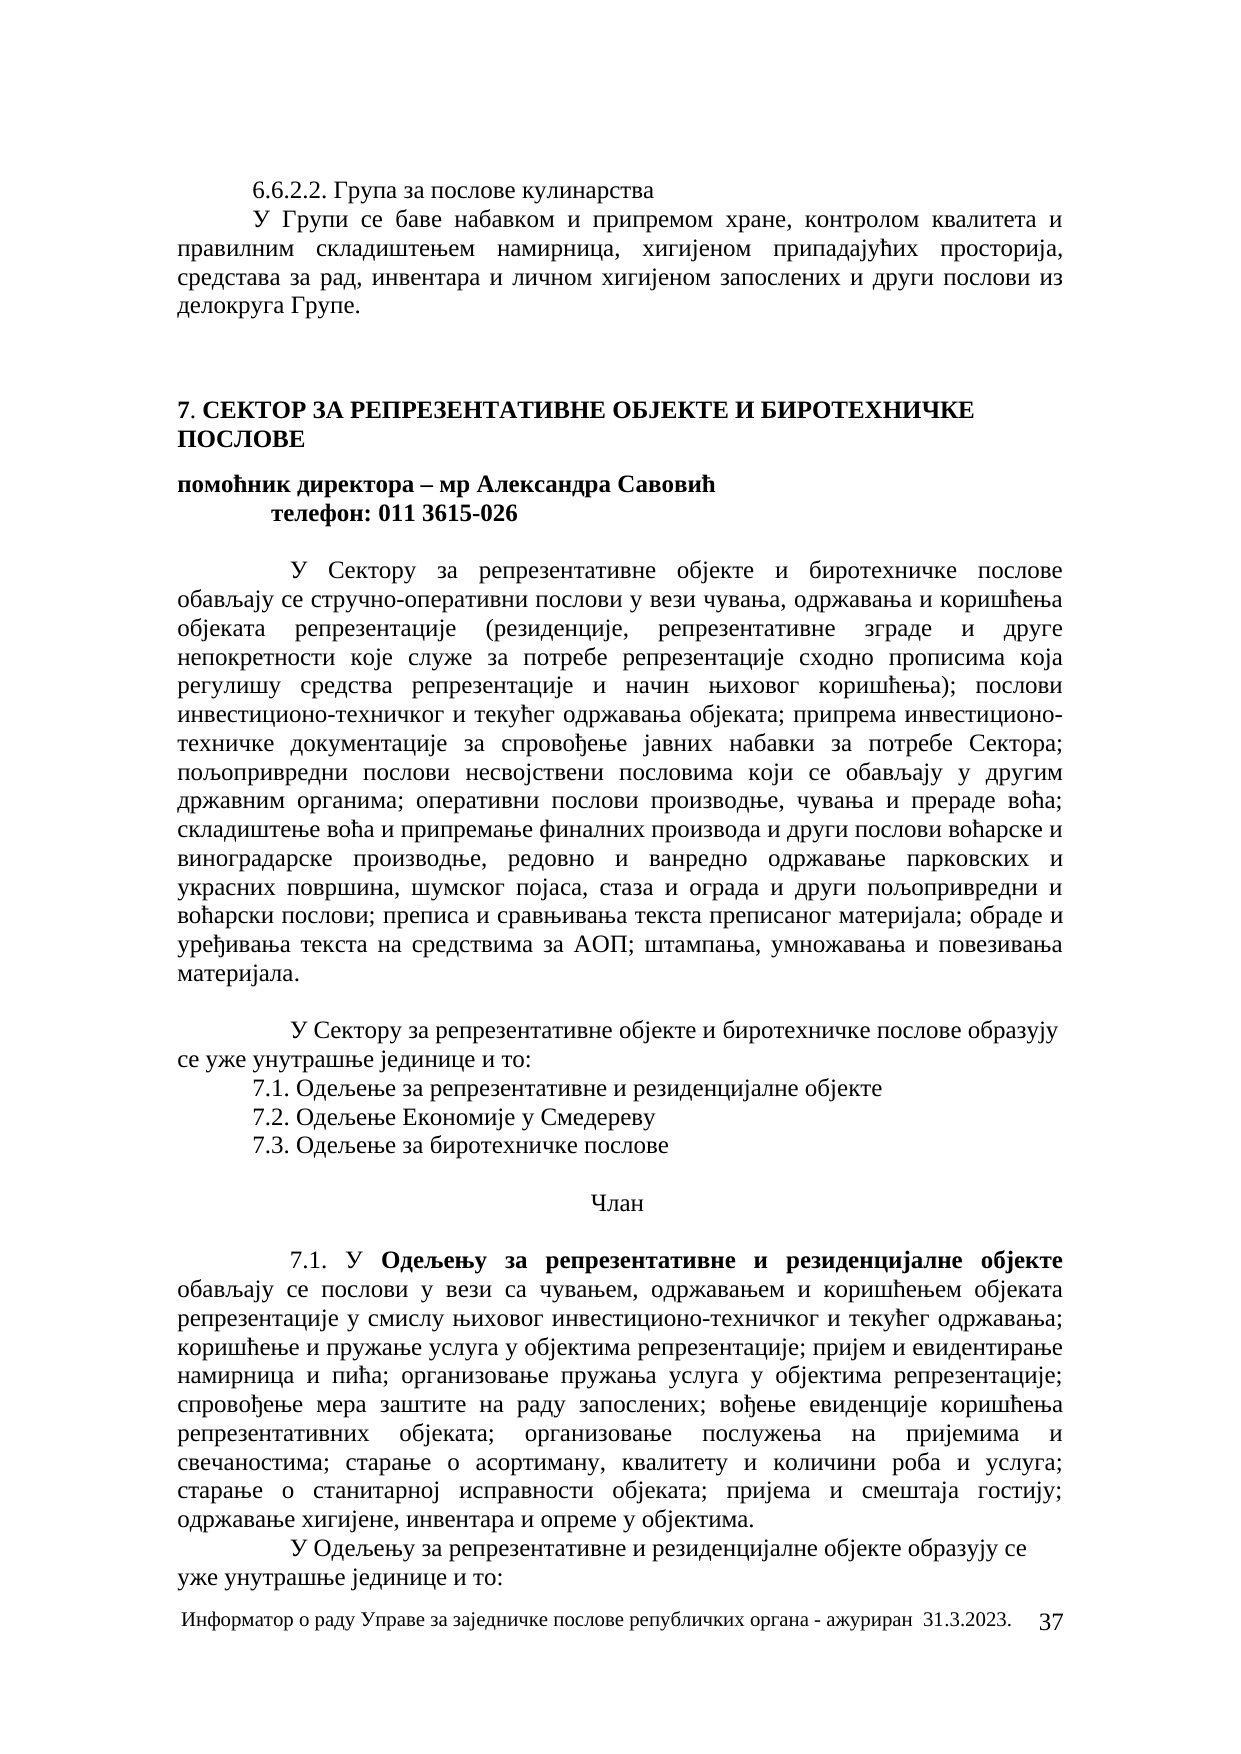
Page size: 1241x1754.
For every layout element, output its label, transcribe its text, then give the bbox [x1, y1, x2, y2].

text У Сектору за репрезентативне објекте и биротехничке послове обављају се стручно-оперативни послови у вези чувања, одржавања и коришћења објеката репрезентације (резиденције, репрезентативне зграде и друге непокретности које служе за потребе репрезентације сходно прописима која регулишу средства репрезентације и начин њиховог коришћења); послови инвестиционо-техничког и текућег одржавања објеката; припрема инвестиционо-техничке документације за спровођење јавних набавки за потребе Сектора; пољопривредни послови несвојствени пословима који се обављају у другим државним органима; оперативни послови производње, чувања и прераде воћа; складиштење воћа и припремање финалних производа и други послови воћарске и виноградарске производње, редовно и ванредно одржавање парковских и украсних површина, шумског појаса, стаза и ограда и други пољопривредни и воћарски послови; преписa и сравњивањa текста преписаног материјалa; обрадe и уређивањa текста на средствима за АОП; штампања, умножавања и повезивања материјала. [177, 556, 1063, 987]
text У Групи се баве набавком и припремом хране, контролом квалитета и правилним складиштењем намирница, хигијеном припадајућих просторија, средстава за рад, инвентара и личном хигијеном запослених и други послови из делокруга Групе. [177, 204, 1063, 319]
text помоћник директора – мр Александра Савовић [177, 469, 1063, 498]
text 7.1. Одељење за репрезентативне и резиденцијалне објекте [177, 1073, 1063, 1102]
text 7.3. Oдељење за биротехничке послове [177, 1131, 1063, 1159]
text 7.1. У Одељењу за репрезентативне и резиденцијалне објекте обављају се послови у вези са чувањем, одржавањем и коришћењем објеката репрезентације у смислу њиховог инвестиционо-техничког и текућег одржавања; коришћење и пружање услуга у објектима репрезентације; пријем и евидентирање намирница и пића; организовање пружања услуга у објектима репрезентације; спровођење мера заштите на раду запослених; вођење евиденције коришћења репрезентативних објеката; организовање послужења на пријемима и свечаностима; старање о асортиману, квалитету и количини роба и услуга; старање о станитарној исправности објеката; пријема и смештаја гостију; одржавање хигијене, инвентара и опреме у објектима. [177, 1246, 1063, 1533]
text 6.6.2.2. Група за послове кулинарства [177, 175, 1063, 204]
text 7.2. Одељење Економије у Смедереву [177, 1102, 1063, 1131]
text У Одељењу за репрезентативне и резиденцијалне објекте образују се уже унутрашње јединице и то: [177, 1533, 1063, 1591]
text 7. СЕКТОР ЗА РЕПРЕЗЕНТАТИВНЕ ОБЈЕКТЕ И БИРОТЕХНИЧКЕ ПОСЛОВЕ [177, 395, 1063, 452]
text Члан [177, 1188, 1063, 1217]
text телефон: 011 3615-026 [177, 498, 1063, 527]
text У Сектору за репрезентативне објекте и биротехничке послове образују се уже унутрашње јединице и то: [177, 1016, 1063, 1073]
